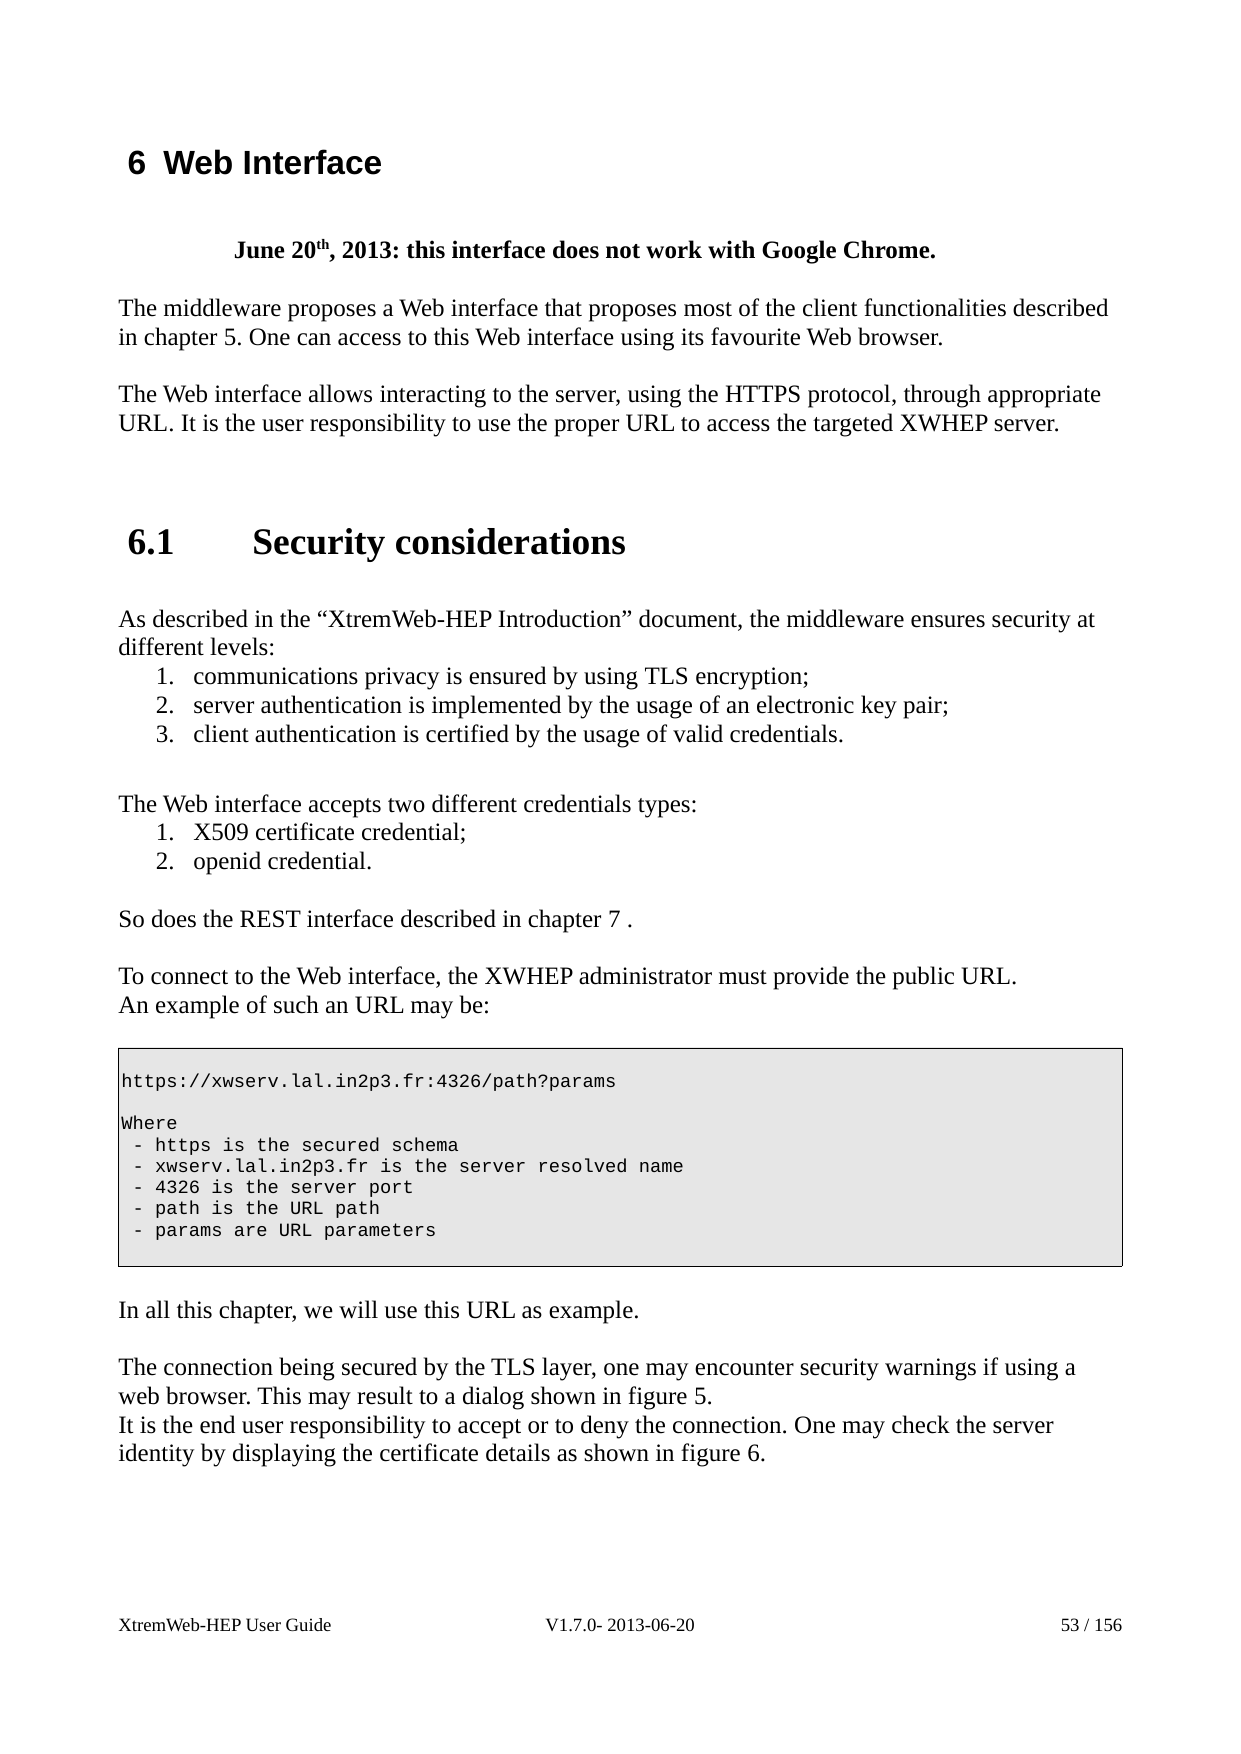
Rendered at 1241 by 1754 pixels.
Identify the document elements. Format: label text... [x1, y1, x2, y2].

text - xwserv.lal.in2p3.fr is the server resolved name [119, 1154, 1122, 1175]
text An example of such an URL may be: [118, 990, 1122, 1019]
text The connection being secured by the TLS layer, one may encounter security warnings if using a web browser. This may result to a dialog shown in figure 5. [118, 1352, 1122, 1410]
text The Web interface allows interacting to the server, using the HTTPS protocol, through appropriate URL. It is the user responsibility to use the proper URL to access the targeted XWHEP server. [118, 379, 1122, 437]
text - params are URL parameters [119, 1217, 1122, 1239]
text Where [119, 1111, 1122, 1132]
list client authentication is certified by the usage of valid credentials. [156, 719, 1122, 747]
list openid credential. [156, 846, 1122, 875]
text - https is the secured schema [119, 1132, 1122, 1154]
list X509 certificate credential; [156, 817, 1122, 846]
text - 4326 is the server port [119, 1175, 1122, 1196]
list communications privacy is ensured by using TLS encryption; [156, 661, 1122, 690]
text In all this chapter, we will use this URL as example. [118, 1295, 1122, 1323]
text So does the REST interface described in chapter7. [118, 904, 1122, 932]
list server authentication is implemented by the usage of an electronic key pair; [156, 690, 1122, 719]
text To connect to the Web interface, the XWHEP administrator must provide the public URL. [118, 961, 1122, 990]
text June 20th, 2013: this interface does not work with Google Chrome. [233, 236, 1004, 264]
text As described in the “XtremWeb-HEP Introduction” document, the middleware ensures security at different levels: [118, 604, 1122, 661]
text - path is the URL path [119, 1196, 1122, 1217]
text The Web interface accepts two different credentials types: [118, 789, 1122, 817]
text It is the end user responsibility to accept or to deny the connection. One may check the server identity by displaying the certificate details as shown in figure 6. [118, 1410, 1122, 1467]
subtitle Web Interface [118, 143, 1122, 182]
text The middleware proposes a Web interface that proposes most of the client functionalities described in chapter 5. One can access to this Web interface using its favourite Web browser. [118, 293, 1122, 351]
text https://xwserv.lal.in2p3.fr:4326/path?params [119, 1069, 1122, 1090]
subtitle Security considerations [118, 519, 1122, 562]
